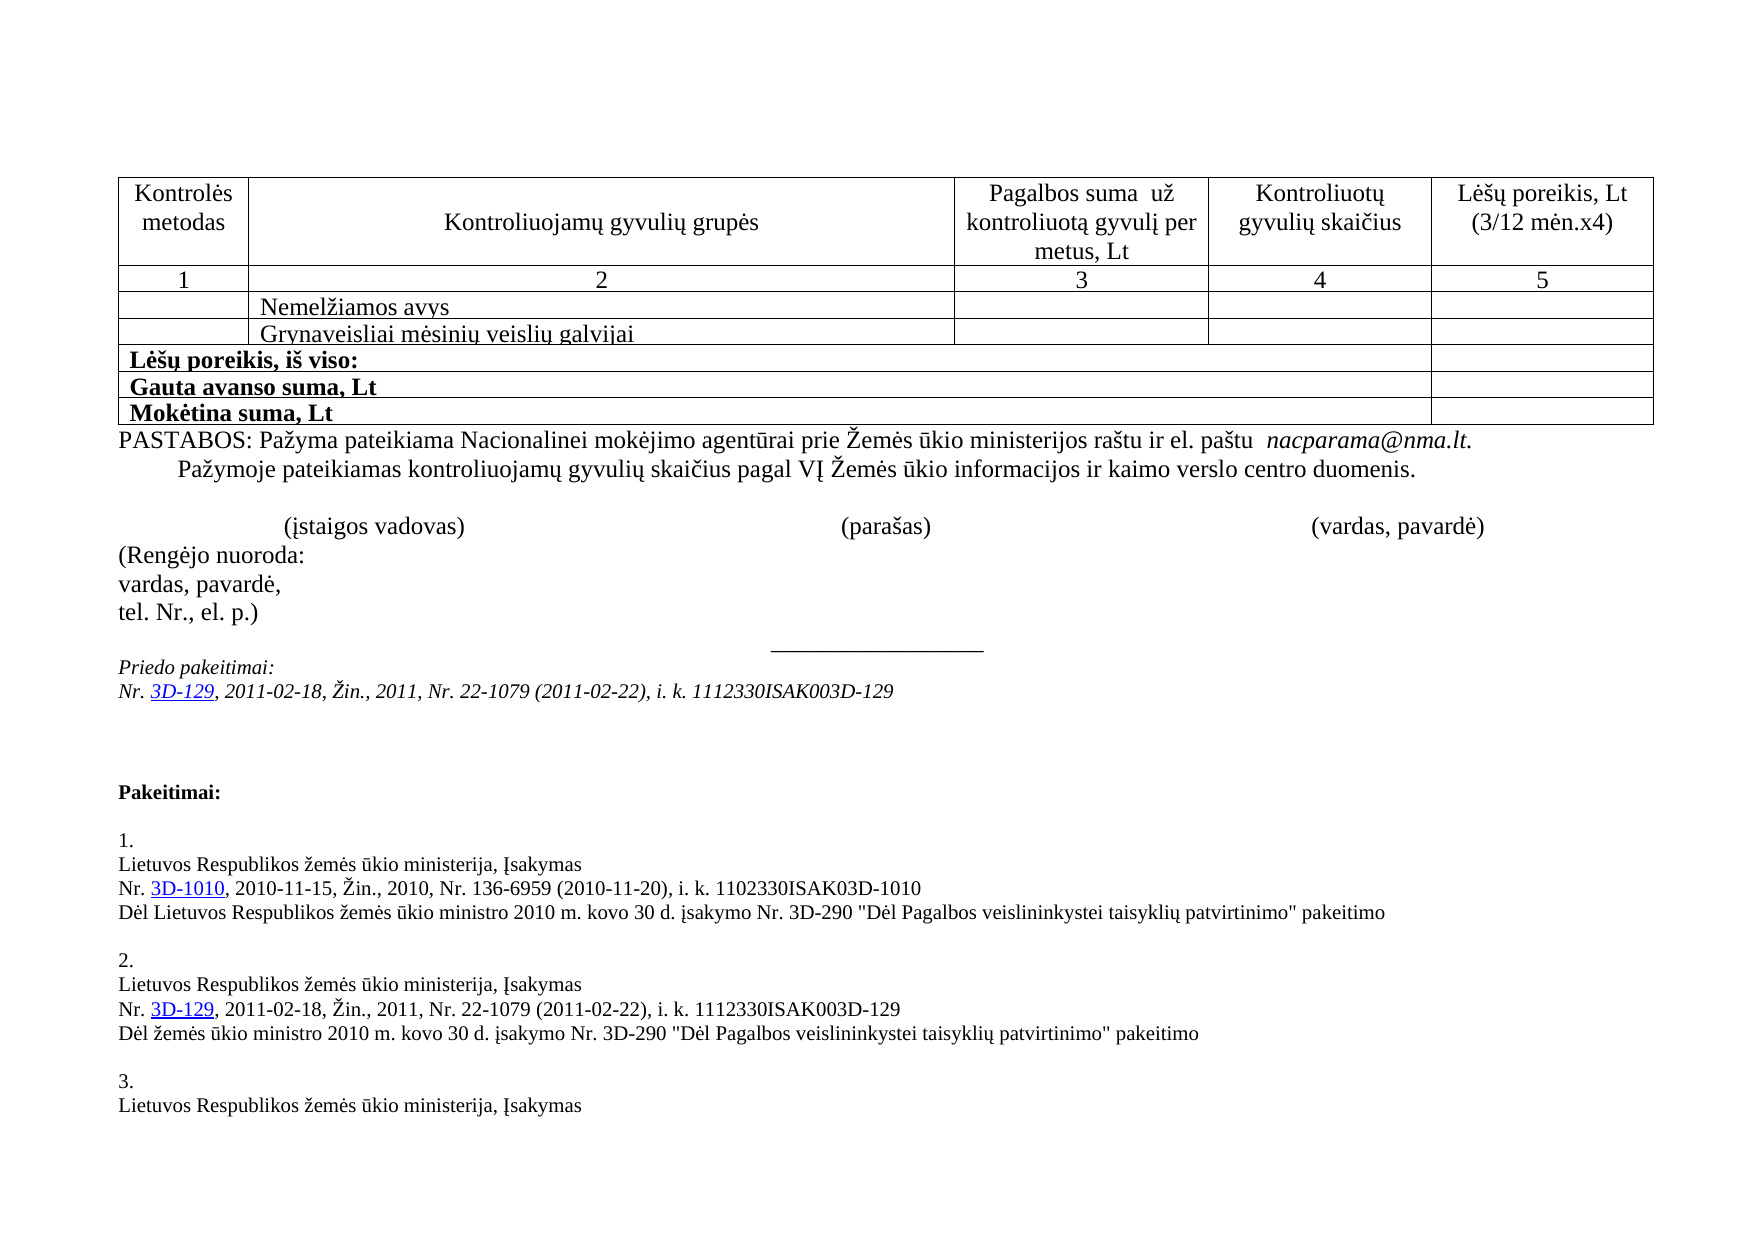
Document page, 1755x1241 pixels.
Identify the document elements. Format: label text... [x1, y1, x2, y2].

table_header Lėšų poreikis, Lt (3/12 mėn.x4) [1432, 178, 1653, 264]
table_cell [119, 292, 248, 318]
table_cell [1432, 319, 1653, 344]
table_cell 1 [119, 266, 248, 291]
table_header Kontrolės metodas [119, 178, 248, 264]
text Pažymoje pateikiamas kontroliuojamų gyvulių skaičius pagal VĮ Žemės ūkio informacijos ir kaimo verslo centro duomenis. [118, 454, 1636, 482]
table_cell 3 [955, 266, 1208, 291]
text 2. [118, 948, 1636, 972]
text _________________ [118, 626, 1636, 655]
text Lietuvos Respublikos žemės ūkio ministerija, Įsakymas [118, 1093, 1636, 1117]
table_cell [1432, 372, 1653, 397]
text 1. [118, 828, 1636, 852]
text (Rengėjo nuoroda: [118, 540, 1636, 569]
table_cell 4 [1209, 266, 1431, 291]
table_cell 5 [1432, 266, 1653, 291]
table_header (parašas) [630, 511, 1142, 540]
text Dėl Lietuvos Respublikos žemės ūkio ministro 2010 m. kovo 30 d. įsakymo Nr. 3D-290 "Dėl Pagalbos veislininkystei taisyklių patvirtinimo" pakeitimo [118, 900, 1636, 924]
table_header (vardas, pavardė) [1142, 511, 1653, 540]
table_cell [955, 319, 1208, 344]
table_cell [1209, 319, 1431, 344]
table_header Pagalbos suma už kontroliuotą gyvulį per metus, Lt [955, 178, 1208, 264]
table_cell [1432, 292, 1653, 318]
table_cell [1432, 398, 1653, 424]
table_cell Nemelžiamos avys [249, 292, 954, 318]
table_cell [955, 292, 1208, 318]
text 3. [118, 1069, 1636, 1093]
text Nr. 3D-1010, 2010-11-15, Žin., 2010, Nr. 136-6959 (2010-11-20), i. k. 1102330ISAK03D-1010 [118, 876, 1636, 900]
table_cell [1209, 292, 1431, 318]
table_cell [1432, 345, 1653, 371]
table_header Kontroliuojamų gyvulių grupės [249, 178, 954, 264]
table_cell [119, 319, 248, 344]
text Lietuvos Respublikos žemės ūkio ministerija, Įsakymas [118, 972, 1636, 996]
text PASTABOS: Pažyma pateikiama Nacionalinei mokėjimo agentūrai prie Žemės ūkio ministerijos raštu ir el. paštu nacparama@nma.lt. [118, 425, 1636, 454]
text Priedo pakeitimai: [118, 655, 1636, 679]
table_cell Mokėtina suma, Lt [119, 398, 1431, 424]
table_cell Gauta avanso suma, Lt [119, 372, 1431, 397]
text Nr. 3D-129, 2011-02-18, Žin., 2011, Nr. 22-1079 (2011-02-22), i. k. 1112330ISAK003D-129 [118, 996, 1636, 1021]
table_cell 2 [249, 266, 954, 291]
table_header (įstaigos vadovas) [118, 511, 630, 540]
text tel. Nr., el. p.) [118, 597, 1636, 626]
table_header Kontroliuotų gyvulių skaičius [1209, 178, 1431, 264]
table_cell Grynaveisliai mėsinių veislių galvijai [249, 319, 954, 344]
table_cell Lėšų poreikis, iš viso: [119, 345, 1431, 371]
text vardas, pavardė, [118, 569, 1636, 597]
text Lietuvos Respublikos žemės ūkio ministerija, Įsakymas [118, 852, 1636, 876]
text Nr. 3D-129, 2011-02-18, Žin., 2011, Nr. 22-1079 (2011-02-22), i. k. 1112330ISAK003D-129 [118, 679, 1636, 703]
text Pakeitimai: [118, 780, 1636, 804]
text Dėl žemės ūkio ministro 2010 m. kovo 30 d. įsakymo Nr. 3D-290 "Dėl Pagalbos veislininkystei taisyklių patvirtinimo" pakeitimo [118, 1021, 1636, 1044]
